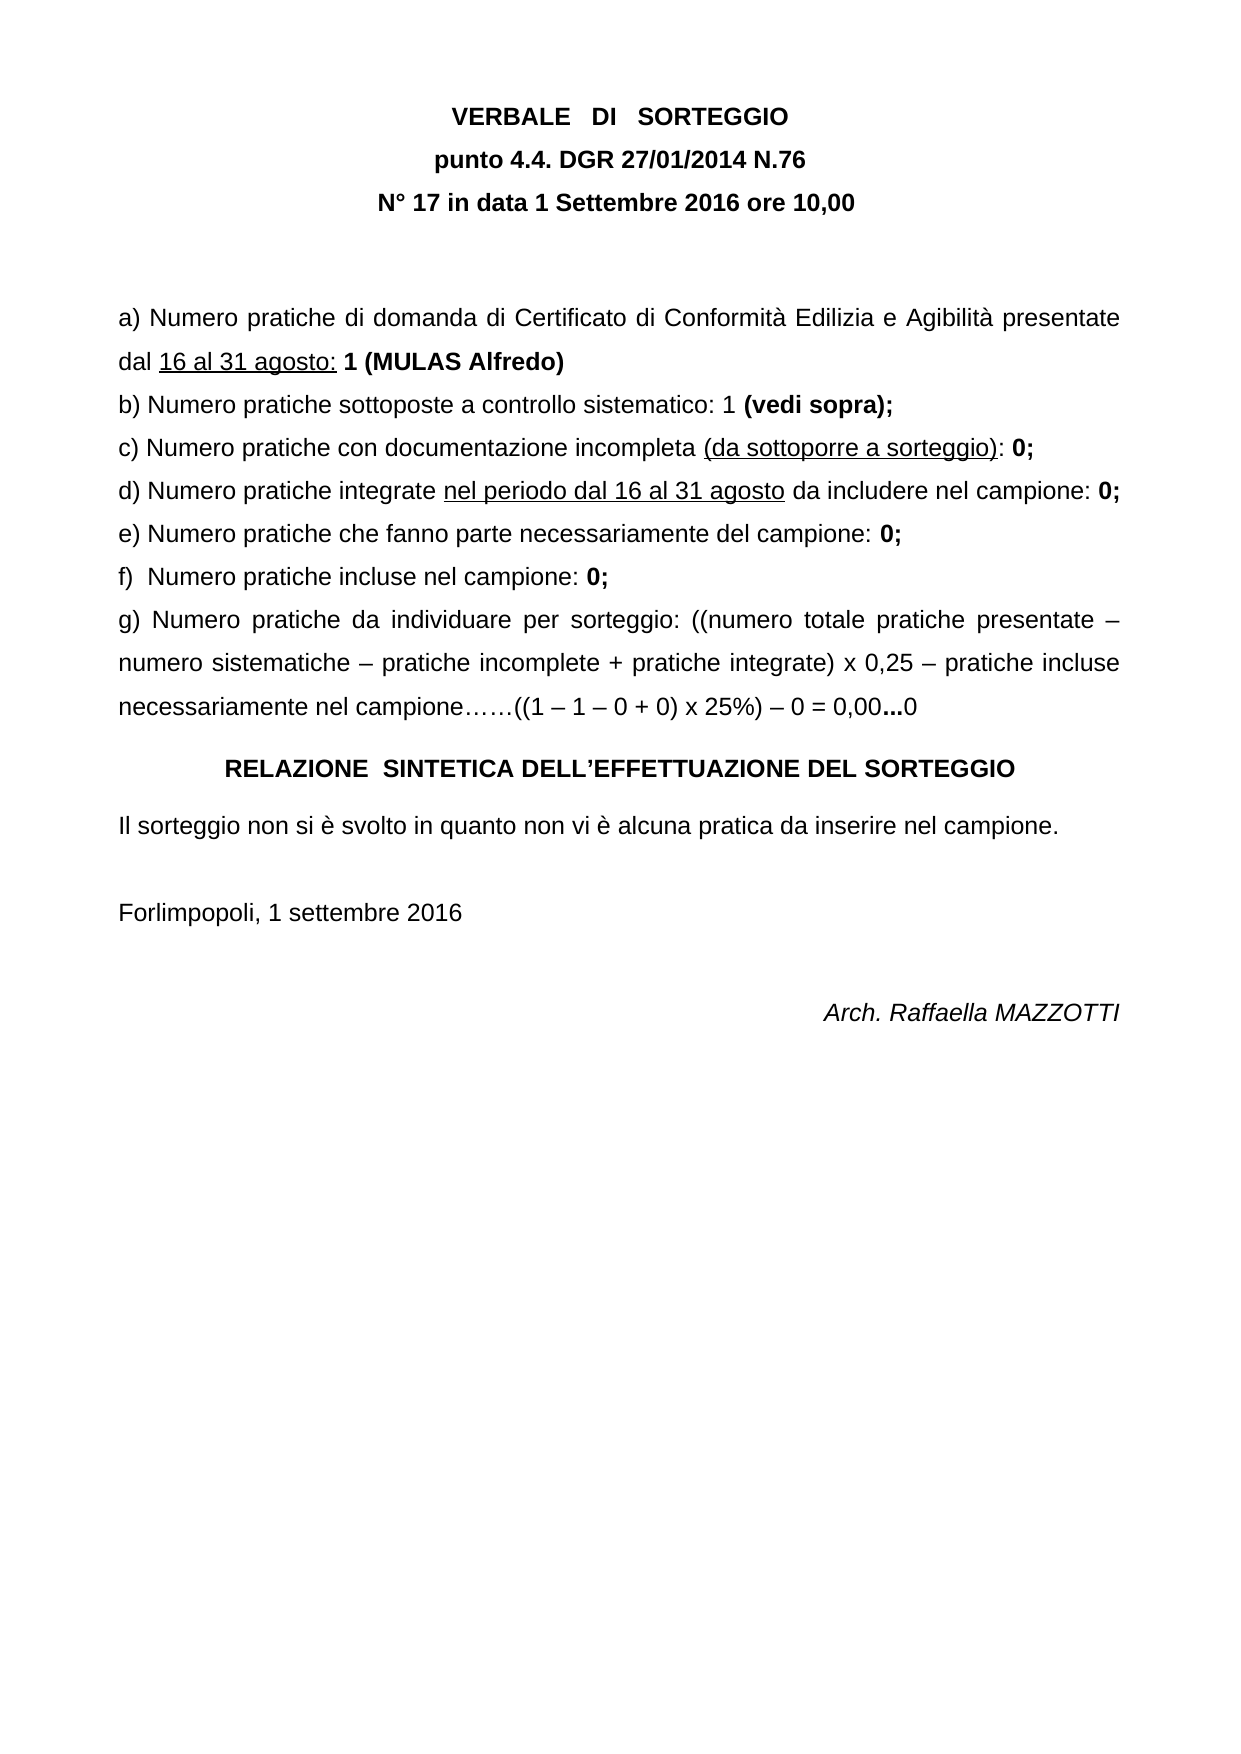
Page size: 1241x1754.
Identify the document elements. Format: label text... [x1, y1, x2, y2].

list c) Numero pratiche con documentazione incompleta (da sottoporre a sorteggio): 0; [118, 433, 1122, 462]
subtitle RELAZIONE SINTETICA DELL’EFFETTUAZIONE DEL SORTEGGIO [118, 754, 1122, 783]
list f) Numero pratiche incluse nel campione: 0; [118, 562, 1122, 591]
subtitle Forlimpopoli, 1 settembre 2016 [118, 898, 1122, 926]
subtitle a) Numero pratiche di domanda di Certificato di Conformità Edilizia e Agibilità presentate dal 16 al 31 agosto: 1 (MULAS Alfredo) [118, 303, 1122, 375]
list d) Numero pratiche integrate nel periodo dal 16 al 31 agosto da includere nel campione: 0; [118, 476, 1122, 505]
text punto 4.4. DGR 27/01/2014 N.76 [118, 145, 1122, 174]
subtitle N° 17 in data 1 Settembre 2016 ore 10,00 [118, 188, 1122, 217]
list g) Numero pratiche da individuare per sorteggio: ((numero totale pratiche presentate – numero sistematiche – pratiche incomplete + pratiche integrate) x 0,25 – pratiche incluse necessariamente nel campione……((1 – 1 – 0 + 0) x 25%) – 0 = 0,00...0 [118, 605, 1122, 720]
list e) Numero pratiche che fanno parte necessariamente del campione: 0; [118, 519, 1122, 548]
text Il sorteggio non si è svolto in quanto non vi è alcuna pratica da inserire nel campione. [118, 811, 1122, 840]
list b) Numero pratiche sottoposte a controllo sistematico: 1 (vedi sopra); [118, 390, 1122, 418]
text Arch. Raffaella MAZZOTTI [118, 998, 1122, 1027]
text VERBALE DI SORTEGGIO [118, 102, 1122, 131]
